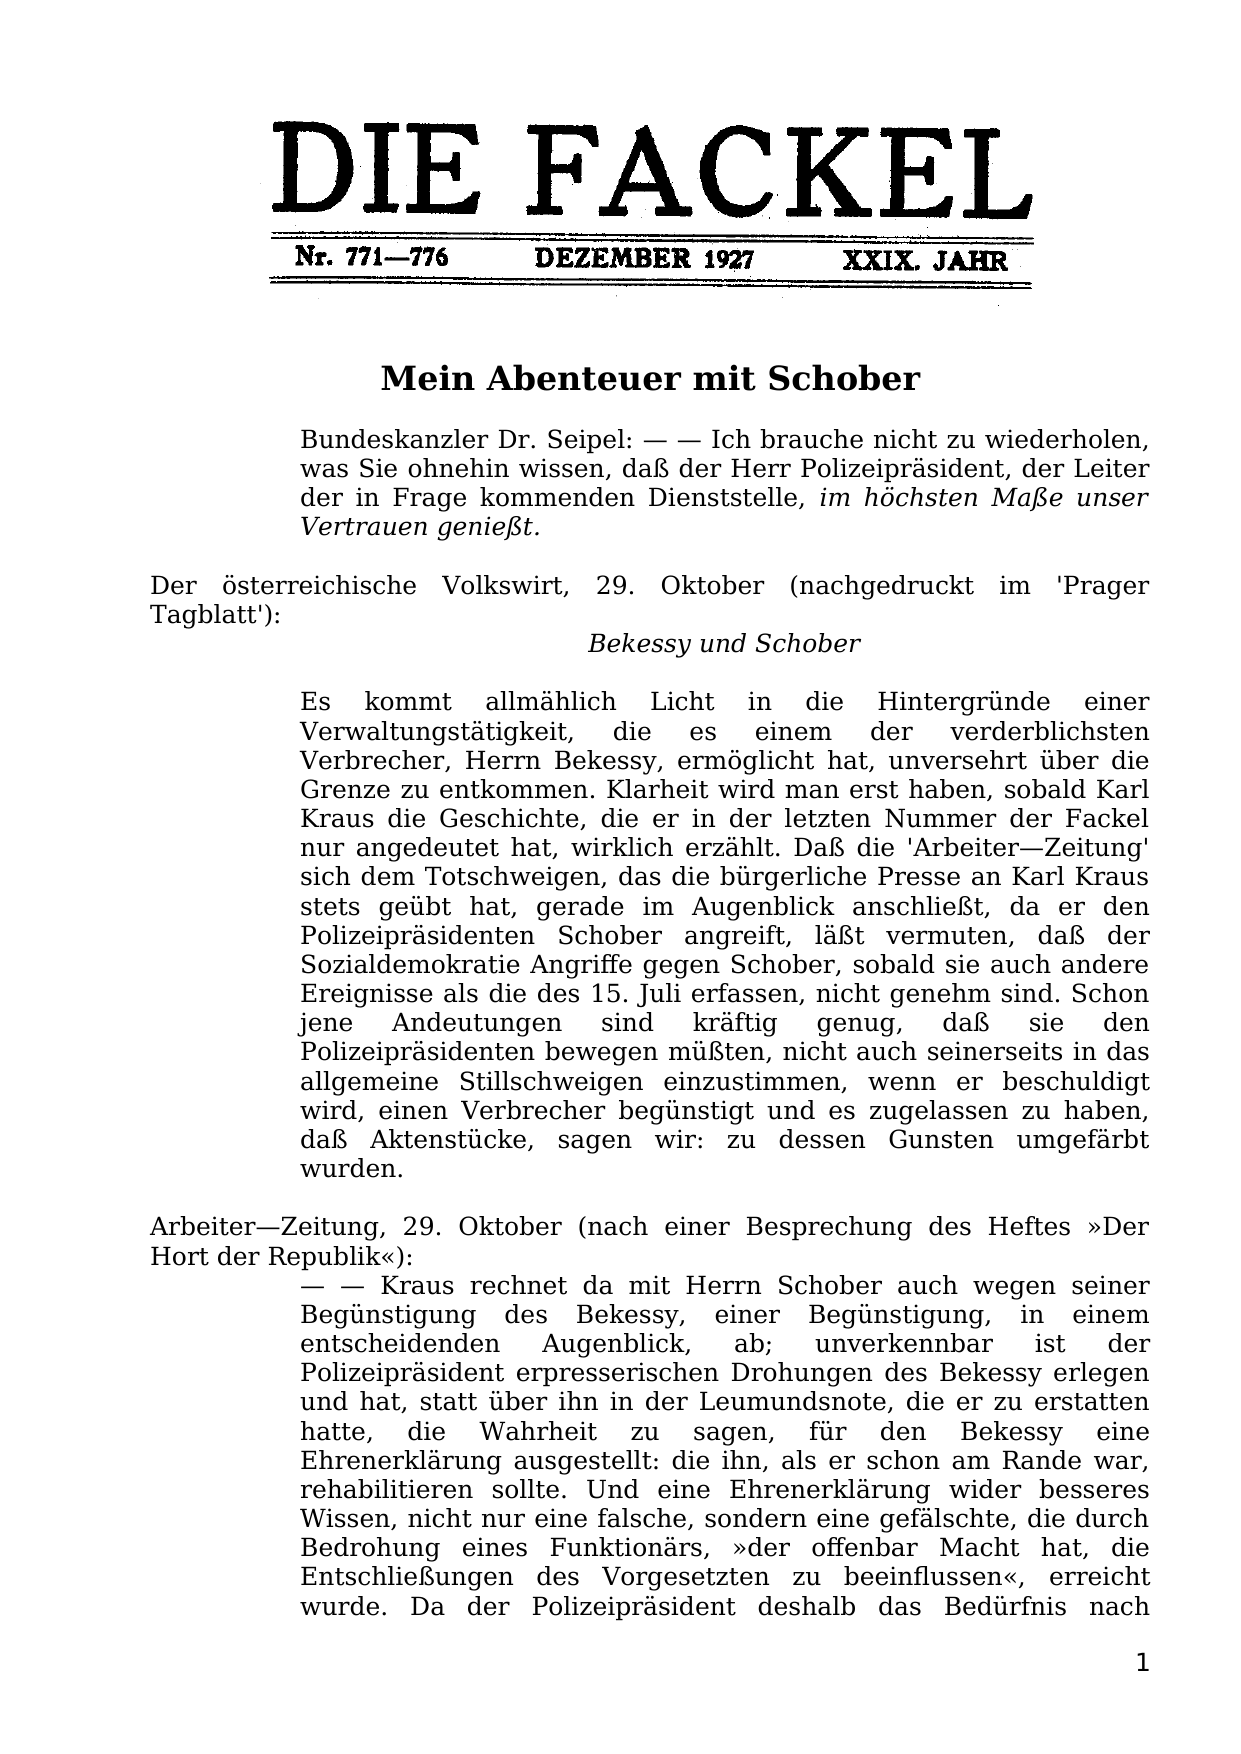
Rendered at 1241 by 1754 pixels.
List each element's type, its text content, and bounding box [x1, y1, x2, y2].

text — — Kraus rechnet da mit Herrn Schober auch wegen seiner Begünstigung des Bekessy, einer Begünstigung, in einem entscheidenden Augenblick, ab; unverkennbar ist der Polizeipräsident erpresserischen Drohungen des Bekessy erlegen und hat, statt über ihn in der Leumundsnote, die er zu erstatten hatte, die Wahrheit zu sagen, für den Bekessy eine Ehrenerklärung ausgestellt: die ihn, als er schon am Rande war, rehabilitieren sollte. Und eine Ehrenerklärung wider besseres Wissen, nicht nur eine falsche, sondern eine gefälschte, die durch Bedrohung eines Funktionärs, »der offenbar Macht hat, die Entschließungen des Vorgesetzten zu beeinflussen«, erreicht wurde. Da der Polizeipräsident deshalb das Bedürfnis nach [300, 1271, 1151, 1621]
text Der österreichische Volkswirt, 29. Oktober (nachgedruckt im 'Prager Tagblatt'): [150, 571, 1151, 629]
text Mein Abenteuer mit Schober [150, 334, 1151, 398]
text Bekessy und Schober [300, 629, 1151, 658]
text Bundeskanzler Dr. Seipel: — — Ich brauche nicht zu wiederholen, was Sie ohnehin wissen, daß der Herr Polizeipräsident, der Leiter der in Frage kommenden Dienststelle, im höchsten Maße unser Vertrauen genießt. [300, 398, 1151, 542]
text Es kommt allmählich Licht in die Hintergründe einer Verwaltungstätigkeit, die es einem der verderblichsten Verbrecher, Herrn Bekessy, ermöglicht hat, unversehrt über die Grenze zu entkommen. Klarheit wird man erst haben, sobald Karl Kraus die Geschichte, die er in der letzten Nummer der Fackel nur angedeutet hat, wirklich erzählt. Daß die 'Arbeiter—Zeitung' sich dem Totschweigen, das die bürgerliche Presse an Karl Kraus stets geübt hat, gerade im Augenblick anschließt, da er den Polizeipräsidenten Schober angreift, läßt vermuten, daß der Sozialdemokratie Angriffe gegen Schober, sobald sie auch andere Ereignisse als die des 15. Juli erfassen, nicht genehm sind. Schon jene Andeutungen sind kräftig genug, daß sie den Polizeipräsidenten bewegen müßten, nicht auch seinerseits in das allgemeine Stillschweigen einzustimmen, wenn er beschuldigt wird, einen Verbrecher begünstigt und es zugelassen zu haben, daß Aktenstücke, sagen wir: zu dessen Gunsten umgefärbt wurden. [300, 687, 1151, 1183]
text Arbeiter—Zeitung, 29. Oktober (nach einer Besprechung des Heftes »Der Hort der Republik«): [150, 1212, 1151, 1271]
picture [253, 104, 1048, 309]
